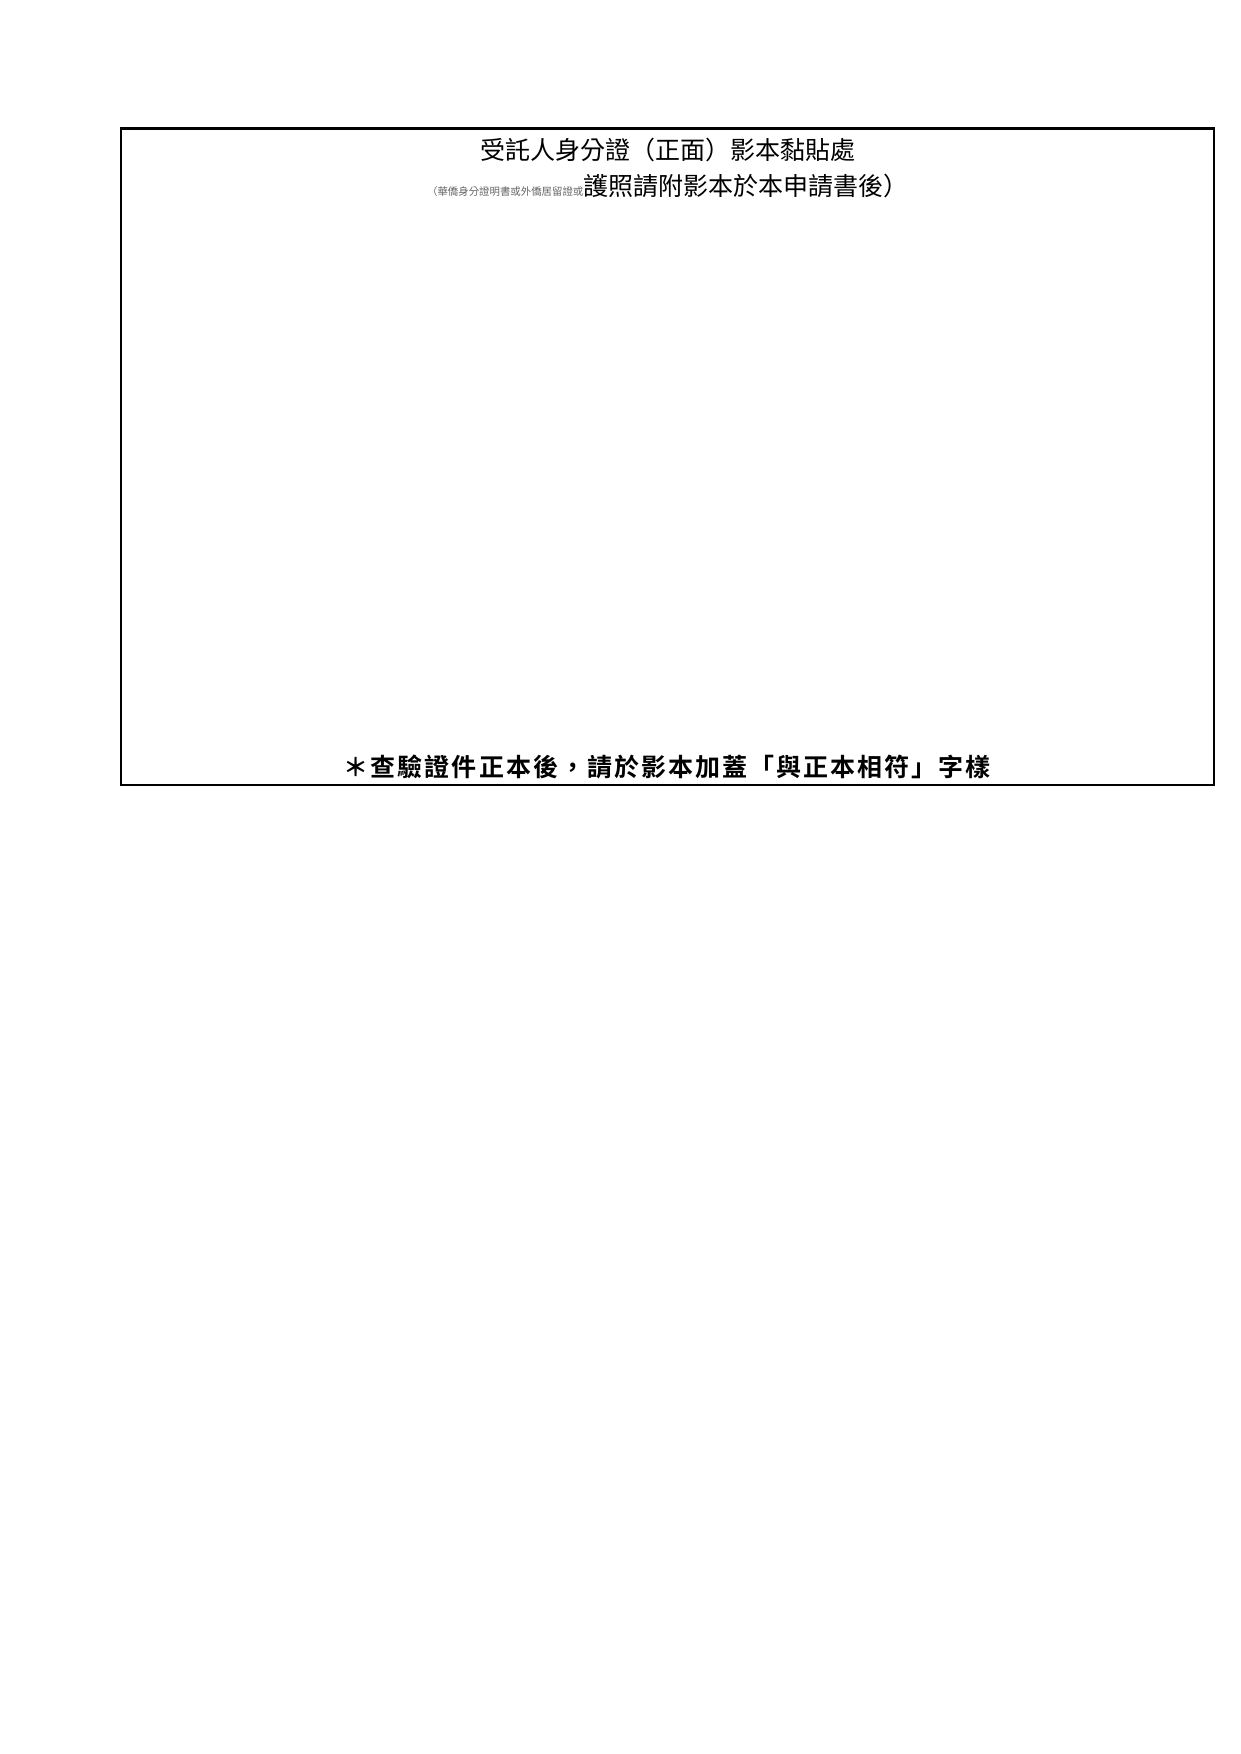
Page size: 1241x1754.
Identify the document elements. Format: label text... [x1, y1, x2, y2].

table_cell 受託人身分證（正面）影本黏貼處 （華僑身分證明書或外僑居留證或護照請附影本於本申請書後） ＊查驗證件正本後，請於影本加蓋「與正本相符」字樣 [122, 130, 1213, 784]
